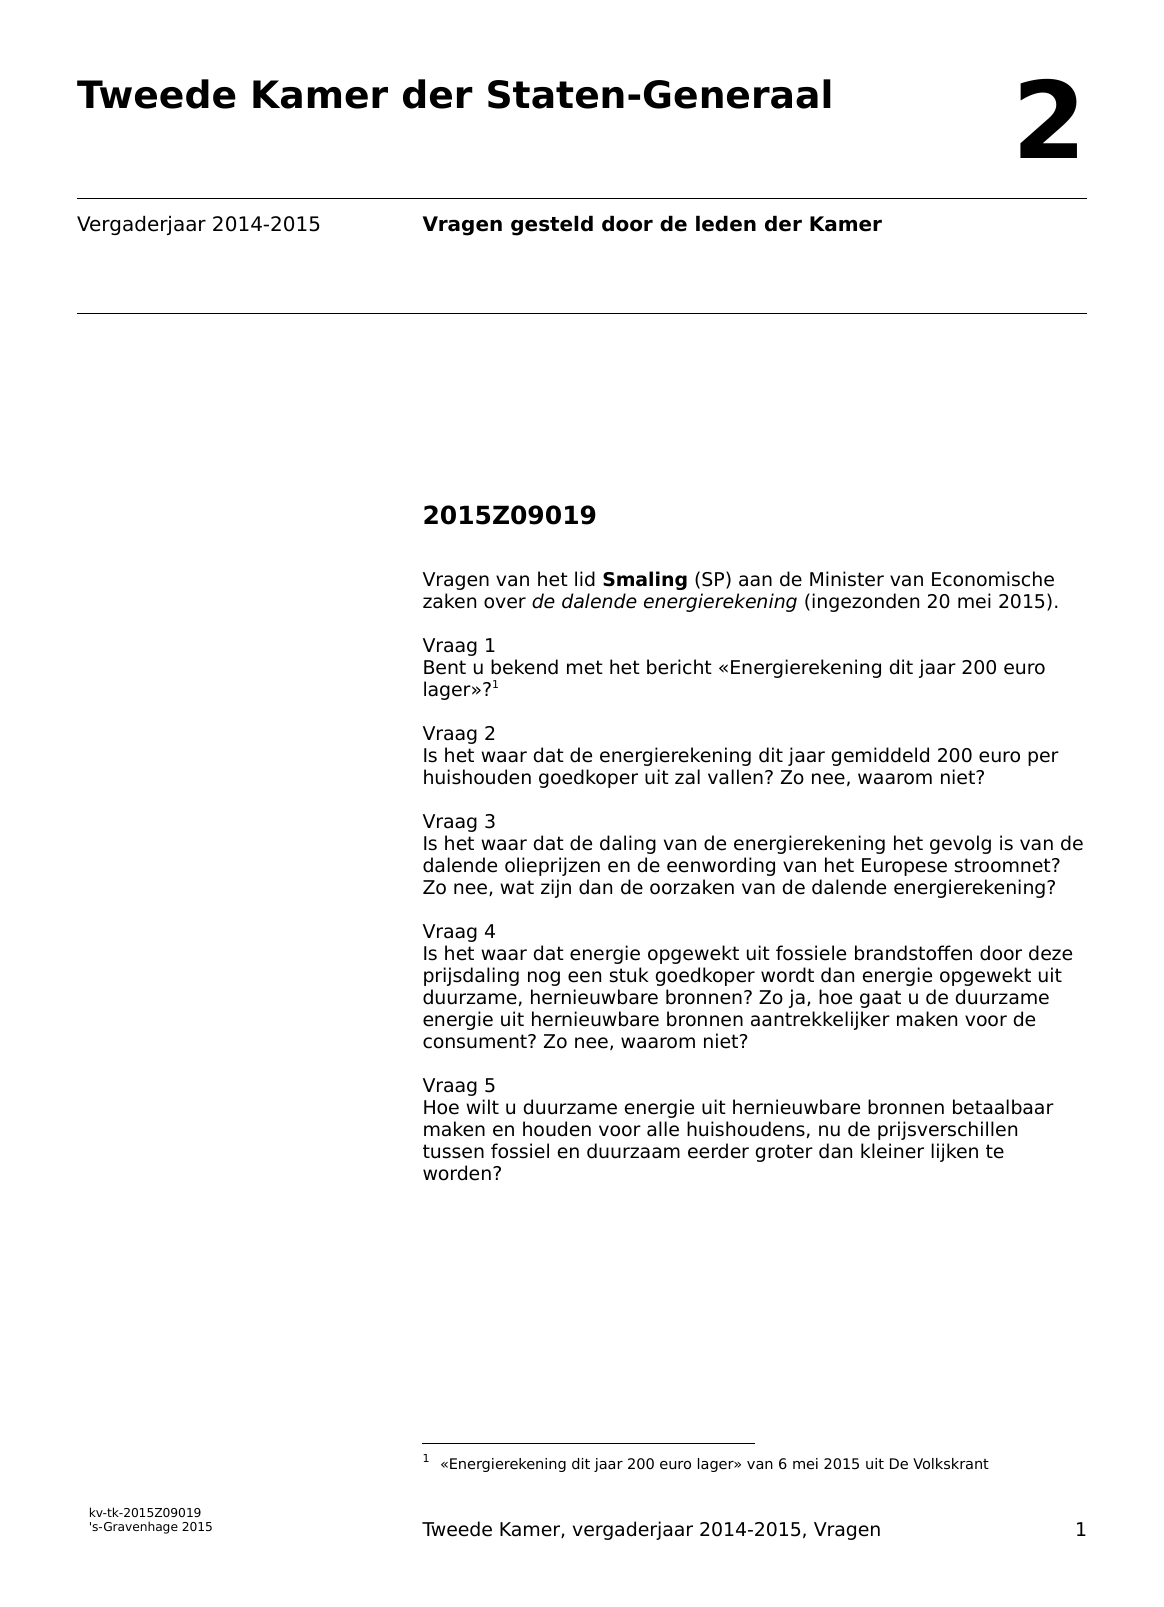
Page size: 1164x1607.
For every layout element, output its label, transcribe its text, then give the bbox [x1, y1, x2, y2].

text Vraag 5 [422, 1075, 1087, 1097]
text Is het waar dat energie opgewekt uit fossiele brandstoffen door deze prijsdaling nog een stuk goedkoper wordt dan energie opgewekt uit duurzame, hernieuwbare bronnen? Zo ja, hoe gaat u de duurzame energie uit hernieuwbare bronnen aantrekkelijker maken voor de consument? Zo nee, waarom niet? [422, 943, 1087, 1053]
table_header Tweede Kamer der Staten-Generaal [77, 59, 886, 198]
text kv-tk-2015Z09019 [88, 1506, 323, 1520]
text Is het waar dat de energierekening dit jaar gemiddeld 200 euro per huishouden goedkoper uit zal vallen? Zo nee, waarom niet? [422, 745, 1087, 789]
text Is het waar dat de daling van de energierekening het gevolg is van de dalende olieprijzen en de eenwording van het Europese stroomnet? Zo nee, wat zijn dan de oorzaken van de dalende energierekening? [422, 833, 1087, 899]
text 2015Z09019 [422, 501, 1087, 531]
table_cell Vergaderjaar 2014-2015 [77, 199, 422, 313]
text Vragen van het lid Smaling (SP) aan de Minister van Economische zaken over de dalende energierekening (ingezonden 20 mei 2015). [422, 569, 1087, 613]
text «Energierekening dit jaar 200 euro lager» van 6 mei 2015 uit De Volkskrant [422, 1452, 1087, 1474]
text Hoe wilt u duurzame energie uit hernieuwbare bronnen betaalbaar maken en houden voor alle huishoudens, nu de prijsverschillen tussen fossiel en duurzaam eerder groter dan kleiner lijken te worden? [422, 1097, 1087, 1185]
text Bent u bekend met het bericht «Energierekening dit jaar 200 euro lager»? [422, 657, 1087, 701]
text 's-Gravenhage 2015 [88, 1520, 323, 1534]
text Vraag 3 [422, 811, 1087, 833]
table_header 2 [886, 59, 1087, 198]
text Vraag 2 [422, 723, 1087, 745]
text Vraag 1 [422, 635, 1087, 657]
text Vraag 4 [422, 921, 1087, 943]
table_cell Vragen gesteld door de leden der Kamer [422, 199, 1087, 313]
